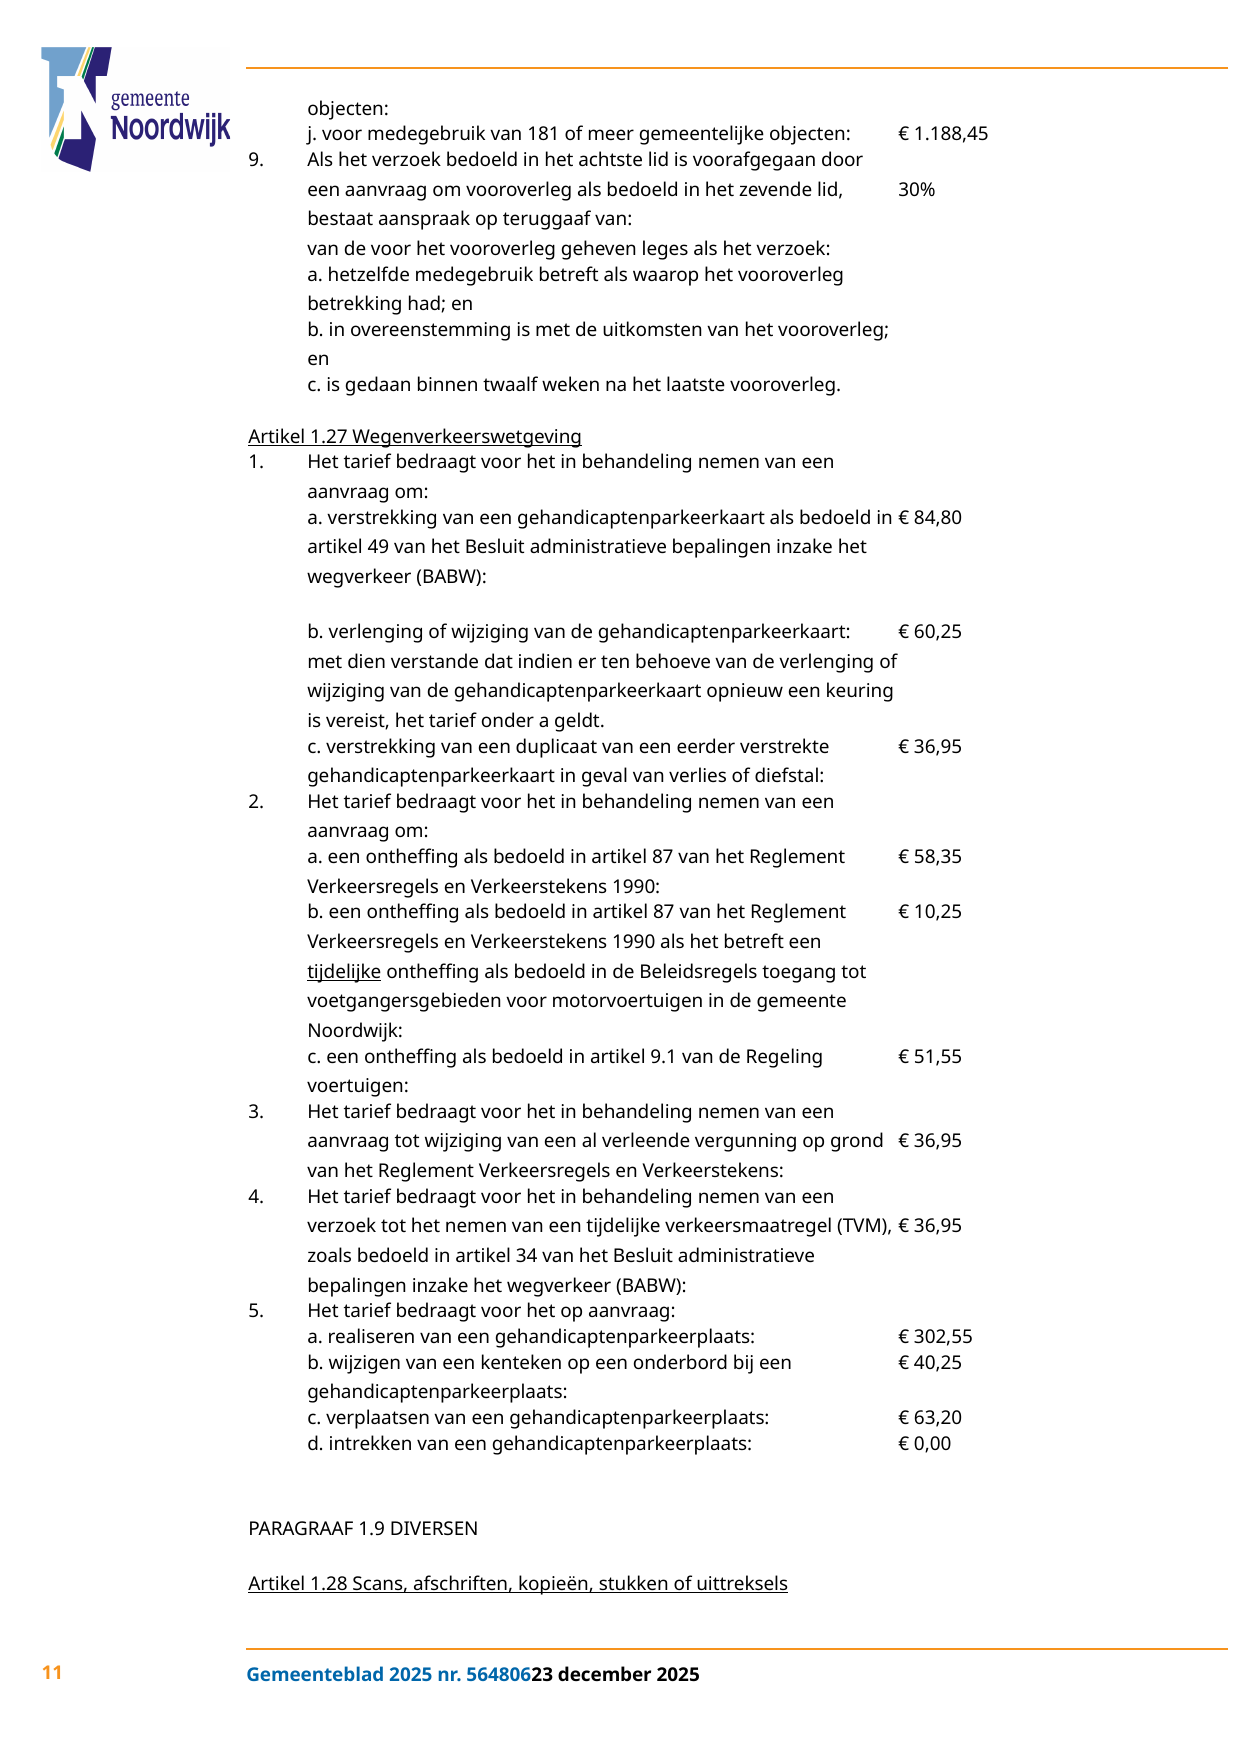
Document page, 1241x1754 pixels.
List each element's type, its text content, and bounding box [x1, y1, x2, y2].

table_cell € 51,55 [898, 1043, 1152, 1098]
table_cell € 36,95 [898, 1098, 1152, 1183]
table_cell [898, 1298, 1152, 1323]
table_cell d. intrekken van een gehandicaptenparkeerplaats: [248, 1430, 898, 1515]
table_cell € 10,25 [898, 899, 1152, 1043]
table_cell [898, 261, 1152, 316]
table_cell Het tarief bedraagt voor het in behandeling nemen van een aanvraag tot wijziging van een al verleende vergunning op grond van het Reglement Verkeersregels en Verkeerstekens: [248, 1098, 898, 1183]
table_cell objecten: [248, 95, 898, 121]
table_cell c. is gedaan binnen twaalf weken na het laatste vooroverleg. [248, 371, 898, 397]
table_cell Het tarief bedraagt voor het in behandeling nemen van een aanvraag om: [248, 788, 898, 843]
table_cell [898, 1541, 1152, 1596]
table_cell [898, 316, 1152, 371]
picture [41, 47, 231, 172]
table_cell [898, 788, 1152, 843]
table_cell a. een ontheffing als bedoeld in artikel 87 van het Reglement Verkeersregels en Verkeerstekens 1990: [248, 844, 898, 899]
table_cell c. een ontheffing als bedoeld in artikel 9.1 van de Regeling voertuigen: [248, 1043, 898, 1098]
table_cell b. in overeenstemming is met de uitkomsten van het vooroverleg; en [248, 316, 898, 371]
table_cell a. hetzelfde medegebruik betreft als waarop het vooroverleg betrekking had; en [248, 261, 898, 316]
table_cell Het tarief bedraagt voor het in behandeling nemen van een verzoek tot het nemen van een tijdelijke verkeersmaatregel (TVM), zoals bedoeld in artikel 34 van het Besluit administratieve bepalingen inzake het wegverkeer (BABW): [248, 1183, 898, 1297]
table_cell b. een ontheffing als bedoeld in artikel 87 van het Reglement Verkeersregels en Verkeerstekens 1990 als het betreft een tijdelijke ontheffing als bedoeld in de Beleidsregels toegang tot voetgangersgebieden voor motorvoertuigen in de gemeente Noordwijk: [248, 899, 898, 1043]
table_cell b. verlenging of wijziging van de gehandicaptenparkeerkaart: met dien verstande dat indien er ten behoeve van de verlenging of wijziging van de gehandicaptenparkeerkaart opnieuw een keuring is vereist, het tarief onder a geldt. [248, 618, 898, 733]
table_cell [898, 371, 1152, 397]
table_cell c. verstrekking van een duplicaat van een eerder verstrekte gehandicaptenparkeerkaart in geval van verlies of diefstal: [248, 733, 898, 788]
table_cell Als het verzoek bedoeld in het achtste lid is voorafgegaan door een aanvraag om vooroverleg als bedoeld in het zevende lid, bestaat aanspraak op teruggaaf van: van de voor het vooroverleg geheven leges als het verzoek: [248, 146, 898, 261]
table_cell [898, 1515, 1152, 1541]
table_cell b. wijzigen van een kenteken op een onderbord bij een gehandicaptenparkeerplaats: [248, 1349, 898, 1404]
table_cell a. realiseren van een gehandicaptenparkeerplaats: [248, 1323, 898, 1349]
table_cell € 1.188,45 [898, 121, 1152, 146]
table_cell € 40,25 [898, 1349, 1152, 1404]
table_cell Artikel 1.28 Scans, afschriften, kopieën, stukken of uittreksels Het tarief bedraagt voor het in behandeling nemen van een aanvraag tot het verstrekken van: [248, 1541, 898, 1596]
table_cell 30% [898, 146, 1152, 261]
table_cell € 58,35 [898, 844, 1152, 899]
table_cell € 36,95 [898, 733, 1152, 788]
table_cell [898, 449, 1152, 504]
table_cell [248, 397, 898, 423]
table_cell [898, 423, 1152, 448]
table_cell [898, 397, 1152, 423]
table_cell € 36,95 [898, 1183, 1152, 1297]
table_cell € 84,80 [898, 504, 1152, 618]
table_cell a. verstrekking van een gehandicaptenparkeerkaart als bedoeld in artikel 49 van het Besluit administratieve bepalingen inzake het wegverkeer (BABW): [248, 504, 898, 618]
table_cell Het tarief bedraagt voor het op aanvraag: [248, 1298, 898, 1323]
table_cell € 60,25 [898, 618, 1152, 733]
table_cell € 0,00 [898, 1430, 1152, 1515]
table_cell [898, 95, 1152, 121]
table_cell € 302,55 [898, 1323, 1152, 1349]
table_cell Het tarief bedraagt voor het in behandeling nemen van een aanvraag om: [248, 449, 898, 504]
table_cell PARAGRAAF 1.9 DIVERSEN [248, 1515, 898, 1541]
table_cell € 63,20 [898, 1404, 1152, 1430]
table_cell j. voor medegebruik van 181 of meer gemeentelijke objecten: [248, 121, 898, 146]
table_cell Artikel 1.27 Wegenverkeerswetgeving [248, 423, 898, 448]
table_cell c. verplaatsen van een gehandicaptenparkeerplaats: [248, 1404, 898, 1430]
